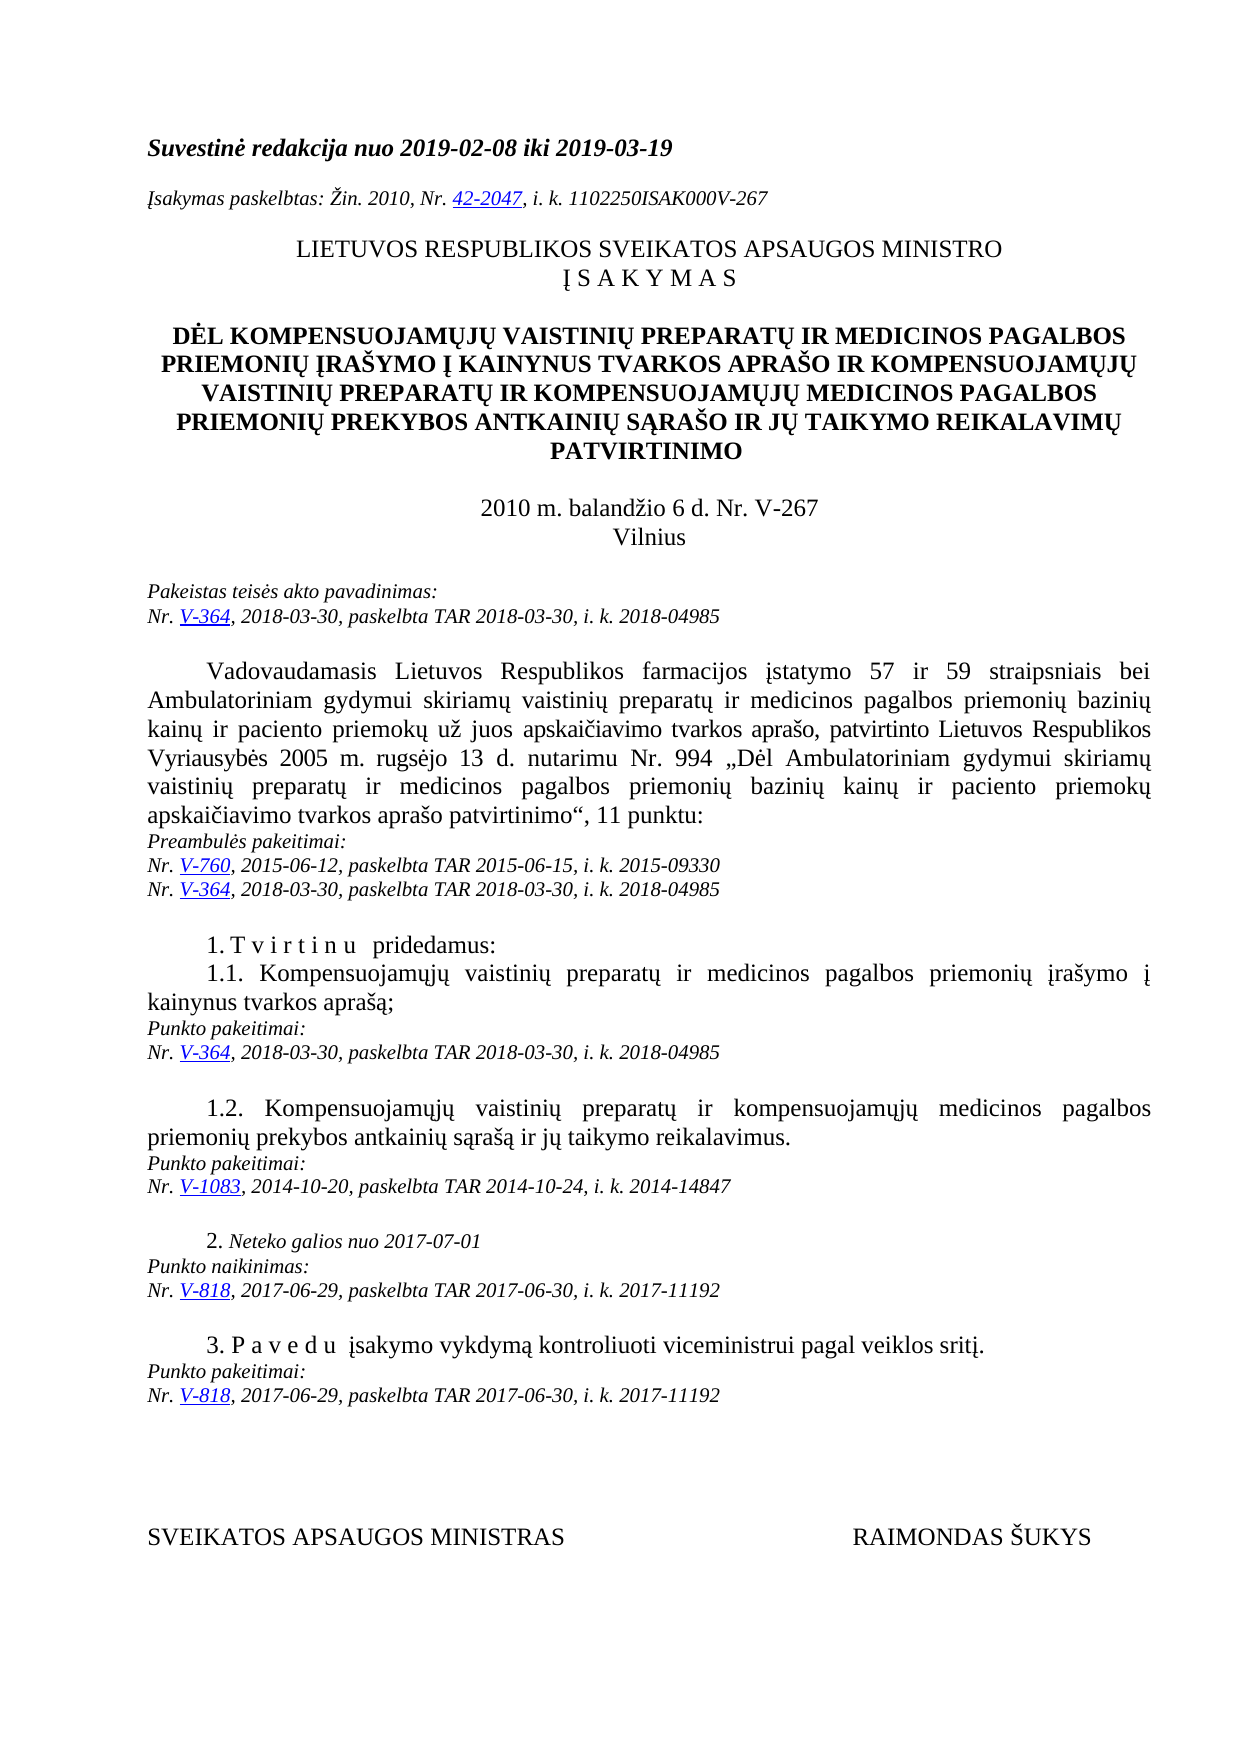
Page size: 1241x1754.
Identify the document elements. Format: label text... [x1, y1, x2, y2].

text Nr. V-1083, 2014-10-20, paskelbta TAR 2014-10-24, i. k. 2014-14847 [147, 1174, 1152, 1198]
text 2. Neteko galios nuo 2017-07-01 [147, 1227, 1152, 1254]
text Punkto pakeitimai: [147, 1150, 1152, 1174]
text Suvestinė redakcija nuo 2019-02-08 iki 2019-03-19 [147, 133, 1152, 162]
text Vilnius [147, 522, 1152, 551]
text DĖL KOMPENSUOJAMŲJŲ VAISTINIŲ PREPARATŲ IR MEDICINOS PAGALBOS PRIEMONIŲ ĮRAŠYMO Į KAINYNUS TVARKOS APRAŠO IR KOMPENSUOJAMŲJŲ VAISTINIŲ PREPARATŲ IR KOMPENSUOJAMŲJŲ MEDICINOS PAGALBOS PRIEMONIŲ PREKYBOS ANTKAINIŲ SĄRAŠO IR JŲ TAIKYMO REIKALAVIMŲ PATVIRTINIMO [147, 321, 1152, 464]
text Pakeistas teisės akto pavadinimas: [147, 579, 1152, 603]
text Preambulės pakeitimai: [147, 829, 1152, 853]
text Nr. V-364, 2018-03-30, paskelbta TAR 2018-03-30, i. k. 2018-04985 [147, 877, 1152, 901]
text Nr. V-760, 2015-06-12, paskelbta TAR 2015-06-15, i. k. 2015-09330 [147, 853, 1152, 877]
text Nr. V-364, 2018-03-30, paskelbta TAR 2018-03-30, i. k. 2018-04985 [147, 603, 1152, 628]
text Įsakymas paskelbtas: Žin. 2010, Nr. 42-2047, i. k. 1102250ISAK000V-267 [147, 186, 1152, 210]
text Punkto pakeitimai: [147, 1359, 1152, 1383]
text 2010 m. balandžio 6 d. Nr. V-267 [147, 493, 1152, 522]
text LIETUVOS RESPUBLIKOS SVEIKATOS APSAUGOS MINISTRO [147, 234, 1152, 263]
text SVEIKATOS APSAUGOS MINISTRAS RAIMONDAS ŠUKYS [147, 1522, 1152, 1551]
text Nr. V-818, 2017-06-29, paskelbta TAR 2017-06-30, i. k. 2017-11192 [147, 1383, 1152, 1407]
text Punkto pakeitimai: [147, 1016, 1152, 1040]
text Nr. V-364, 2018-03-30, paskelbta TAR 2018-03-30, i. k. 2018-04985 [147, 1040, 1152, 1064]
text Vadovaudamasis Lietuvos Respublikos farmacijos įstatymo 57 ir 59 straipsniais bei Ambulatoriniam gydymui skiriamų vaistinių preparatų ir medicinos pagalbos priemonių bazinių kainų ir paciento priemokų už juos apskaičiavimo tvarkos aprašo, patvirtinto Lietuvos Respublikos Vyriausybės 2005 m. rugsėjo 13 d. nutarimu Nr. 994 „Dėl Ambulatoriniam gydymui skiriamų vaistinių preparatų ir medicinos pagalbos priemonių bazinių kainų ir paciento priemokų apskaičiavimo tvarkos aprašo patvirtinimo“, 11 punktu: [147, 656, 1152, 829]
text 1.Tvirtinu pridedamus: [147, 930, 1152, 958]
text 3. P a v e d u įsakymo vykdymą kontroliuoti viceministrui pagal veiklos sritį. [147, 1331, 1152, 1359]
text Punkto naikinimas: [147, 1254, 1152, 1278]
text Nr. V-818, 2017-06-29, paskelbta TAR 2017-06-30, i. k. 2017-11192 [147, 1278, 1152, 1302]
text ĮSAKYMAS [147, 263, 1152, 292]
text 1.2. Kompensuojamųjų vaistinių preparatų ir kompensuojamųjų medicinos pagalbos priemonių prekybos antkainių sąrašą ir jų taikymo reikalavimus. [147, 1093, 1152, 1150]
text 1.1. Kompensuojamųjų vaistinių preparatų ir medicinos pagalbos priemonių įrašymo į kainynus tvarkos aprašą; [147, 958, 1152, 1016]
